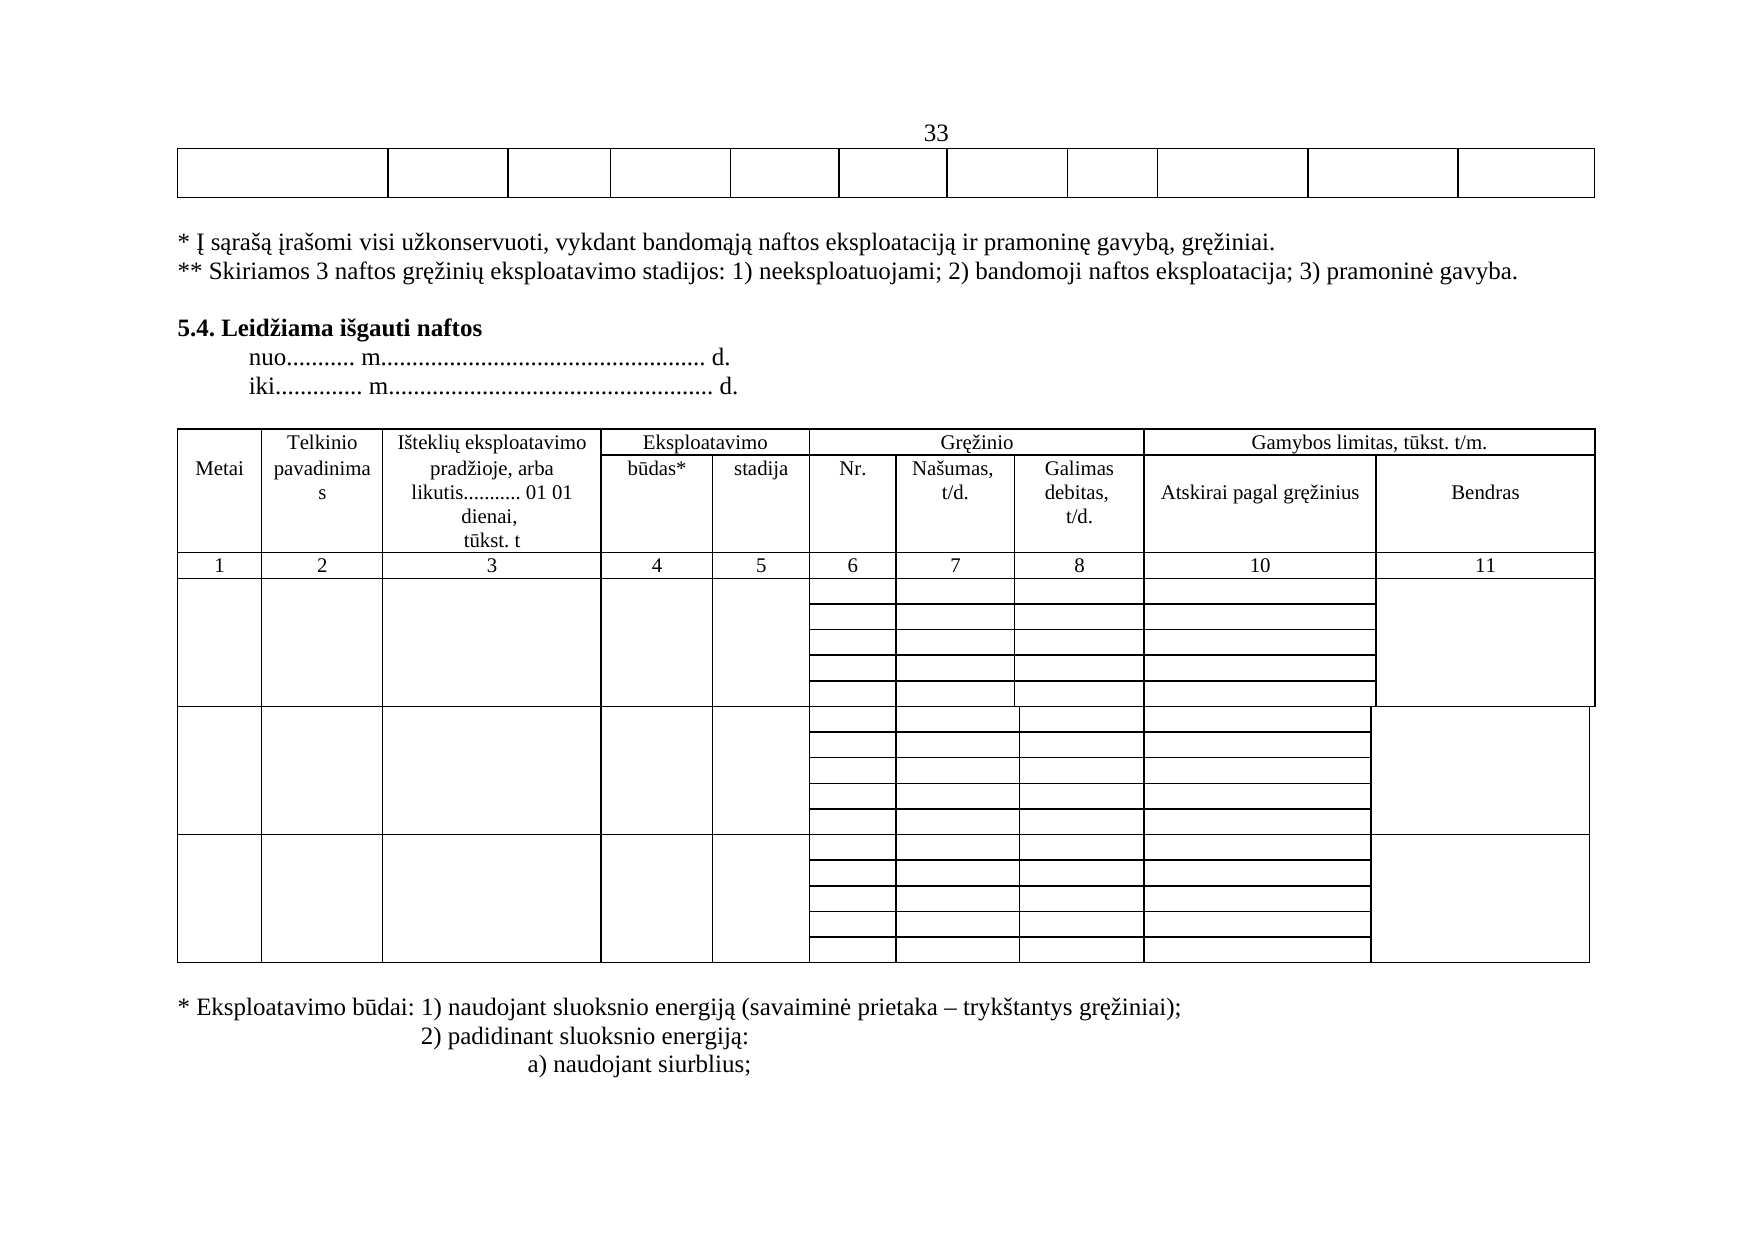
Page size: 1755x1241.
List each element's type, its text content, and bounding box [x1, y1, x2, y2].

table_cell [383, 680, 600, 706]
table_cell [1459, 149, 1594, 197]
table_cell [383, 654, 600, 680]
table_cell [1377, 629, 1594, 654]
table_cell [178, 859, 261, 885]
table_cell [1145, 912, 1370, 936]
table_cell [897, 938, 1019, 962]
table_cell [840, 149, 946, 197]
table_cell [1590, 707, 1595, 731]
table_cell [509, 149, 610, 197]
table_cell Metai [178, 454, 261, 552]
table_cell [810, 682, 895, 706]
table_cell [262, 579, 382, 603]
table_cell [383, 911, 600, 936]
table_cell [602, 783, 712, 808]
table_cell [810, 758, 895, 782]
table_cell [713, 808, 809, 834]
table_cell [1145, 707, 1370, 731]
table_cell [810, 835, 895, 859]
table_cell 2 [262, 553, 382, 577]
table_cell [810, 656, 895, 680]
table_cell [1372, 859, 1589, 885]
table_cell [897, 579, 1014, 603]
table_cell [1145, 656, 1375, 680]
table_cell [178, 629, 261, 654]
table_cell [810, 810, 895, 834]
table_cell [1145, 835, 1370, 859]
table_cell 4 [602, 553, 712, 577]
table_cell [810, 861, 895, 885]
table_cell [713, 885, 809, 911]
table_cell [262, 757, 382, 782]
table_cell [897, 682, 1014, 706]
table_cell [1590, 936, 1595, 962]
table_cell [262, 731, 382, 757]
table_cell 7 [897, 553, 1014, 577]
table_cell Galimas debitas, t/d. [1015, 456, 1143, 552]
table_cell 8 [1015, 553, 1143, 577]
table_cell [1145, 810, 1370, 834]
table_cell [1372, 707, 1589, 731]
table_header Išteklių eksploatavimo [383, 430, 600, 454]
text nuo........... m.................................................... d. [177, 342, 1695, 371]
table_cell [1372, 936, 1589, 962]
table_cell [1372, 835, 1589, 859]
table_cell [713, 579, 809, 603]
table_cell 5 [713, 553, 809, 577]
table_cell [178, 757, 261, 782]
table_cell [810, 707, 895, 731]
table_cell [262, 835, 382, 859]
table_cell [178, 808, 261, 834]
table_cell būdas* [602, 456, 712, 552]
table_cell [1020, 733, 1143, 757]
table_cell [178, 731, 261, 757]
table_cell [178, 783, 261, 808]
table_cell stadija [713, 456, 809, 552]
table_cell [1020, 758, 1143, 782]
table_cell [262, 707, 382, 731]
table_cell [897, 784, 1019, 808]
table_cell [383, 731, 600, 757]
table_cell [602, 936, 712, 962]
table_cell [1145, 605, 1375, 629]
table_cell [383, 936, 600, 962]
table_cell [713, 936, 809, 962]
table_cell [1145, 579, 1375, 603]
table_cell [897, 810, 1019, 834]
table_cell [810, 784, 895, 808]
table_cell [713, 783, 809, 808]
table_cell [1145, 682, 1375, 706]
table_cell [1158, 149, 1307, 197]
table_cell [602, 654, 712, 680]
table_cell [948, 149, 1067, 197]
text iki.............. m.................................................... d. [177, 371, 1695, 399]
table_cell [1020, 707, 1143, 731]
table_cell [810, 579, 895, 603]
table_cell [262, 654, 382, 680]
table_cell [897, 835, 1019, 859]
table_cell 1 [178, 553, 261, 577]
table_cell [383, 757, 600, 782]
text ** Skiriamos 3 naftos gręžinių eksploatavimo stadijos: 1) neeksploatuojami; 2) bandomoji naftos eksploatacija; 3) pramoninė gavyba. [177, 256, 1695, 284]
table_cell 3 [383, 553, 600, 577]
table_cell [602, 680, 712, 706]
table_cell [1372, 885, 1589, 911]
table_cell [383, 808, 600, 834]
table_cell [1590, 731, 1595, 757]
table_cell [1015, 605, 1143, 629]
table_cell [810, 887, 895, 911]
table_cell [262, 885, 382, 911]
table_cell Bendras [1377, 456, 1594, 552]
table_cell [1377, 654, 1594, 680]
table_cell [1145, 758, 1370, 782]
table_cell [1590, 885, 1595, 911]
table_cell [897, 630, 1014, 654]
table_cell [1377, 579, 1594, 603]
table_cell [1372, 757, 1589, 782]
table_cell [178, 603, 261, 629]
table_cell 6 [810, 553, 895, 577]
table_cell [178, 936, 261, 962]
table_cell [1020, 861, 1143, 885]
table_cell [1020, 912, 1143, 936]
table_cell [1068, 149, 1157, 197]
table_cell [262, 629, 382, 654]
table_cell [178, 707, 261, 731]
table_cell [897, 733, 1019, 757]
table_cell [383, 783, 600, 808]
table_cell [383, 859, 600, 885]
table_cell [178, 149, 387, 197]
table_cell [602, 885, 712, 911]
table_cell [1020, 835, 1143, 859]
table_cell [810, 938, 895, 962]
table_cell [602, 859, 712, 885]
table_cell [713, 859, 809, 885]
table_cell [262, 808, 382, 834]
text * Eksploatavimo būdai: 1) naudojant sluoksnio energiją (savaiminė prietaka – trykštantys gręžiniai); [177, 992, 1695, 1021]
table_cell [602, 629, 712, 654]
table_cell [810, 912, 895, 936]
table_cell [1590, 911, 1595, 936]
table_cell [1372, 911, 1589, 936]
table_cell [713, 911, 809, 936]
table_cell [897, 605, 1014, 629]
table_cell [602, 731, 712, 757]
table_cell [602, 835, 712, 859]
table_cell [1309, 149, 1457, 197]
table_cell [897, 758, 1019, 782]
table_cell [1015, 630, 1143, 654]
table_cell [383, 579, 600, 603]
table_cell [1145, 938, 1370, 962]
table_cell [1015, 579, 1143, 603]
table_cell [1377, 603, 1594, 629]
table_header [178, 430, 261, 454]
table_cell [810, 605, 895, 629]
table_cell [262, 936, 382, 962]
table_cell [262, 911, 382, 936]
table_cell [262, 783, 382, 808]
table_header Gręžinio [810, 430, 1143, 454]
table_cell [1590, 834, 1595, 859]
table_cell [1145, 733, 1370, 757]
table_cell [602, 911, 712, 936]
table_header Gamybos limitas, tūkst. t/m. [1145, 430, 1594, 454]
table_cell [713, 654, 809, 680]
table_cell [383, 885, 600, 911]
table_cell [897, 656, 1014, 680]
table_cell Našumas, t/d. [897, 456, 1014, 552]
table_cell [611, 149, 730, 197]
table_cell 10 [1145, 553, 1375, 577]
table_cell [178, 885, 261, 911]
table_cell [602, 808, 712, 834]
table_cell [1145, 861, 1370, 885]
table_header Eksploatavimo [602, 430, 809, 454]
table_cell [383, 629, 600, 654]
table_cell [1372, 808, 1589, 834]
table_cell [1590, 808, 1595, 834]
table_cell [1020, 938, 1143, 962]
table_cell [713, 757, 809, 782]
table_cell [1015, 656, 1143, 680]
table_cell [1372, 783, 1589, 808]
table_cell [1020, 810, 1143, 834]
table_cell [810, 630, 895, 654]
table_cell [178, 835, 261, 859]
table_cell [1020, 784, 1143, 808]
table_cell [262, 859, 382, 885]
table_cell 11 [1377, 553, 1594, 577]
table_cell [1015, 682, 1143, 706]
table_header Telkinio [262, 430, 382, 454]
table_cell [602, 579, 712, 603]
table_cell [897, 912, 1019, 936]
table_cell pradžioje, arba likutis........... 01 01 dienai, tūkst. t [383, 454, 600, 552]
table_cell [897, 707, 1019, 731]
table_cell [383, 603, 600, 629]
table_cell [713, 707, 809, 731]
table_cell [731, 149, 838, 197]
table_cell [1372, 731, 1589, 757]
table_cell [1590, 757, 1595, 782]
table_cell [713, 731, 809, 757]
table_cell [602, 707, 712, 731]
table_cell [897, 887, 1019, 911]
table_cell [897, 861, 1019, 885]
table_cell [178, 654, 261, 680]
table_cell [1145, 630, 1375, 654]
text 5.4. Leidžiama išgauti naftos [177, 313, 1695, 342]
table_cell [178, 579, 261, 603]
table_cell Atskirai pagal gręžinius [1145, 456, 1375, 552]
text * Į sąrašą įrašomi visi užkonservuoti, vykdant bandomąją naftos eksploataciją ir pramoninę gavybą, gręžiniai. [177, 227, 1695, 256]
table_cell [1020, 887, 1143, 911]
table_cell [262, 603, 382, 629]
table_cell [383, 835, 600, 859]
table_cell [1145, 784, 1370, 808]
table_cell [1590, 783, 1595, 808]
table_cell [602, 603, 712, 629]
table_cell [1377, 680, 1594, 706]
text a) naudojant siurblius; [177, 1049, 1695, 1078]
table_cell [810, 733, 895, 757]
table_cell [713, 835, 809, 859]
table_cell [178, 680, 261, 706]
table_cell [713, 629, 809, 654]
table_cell pavadinimas [262, 454, 382, 552]
table_cell [383, 707, 600, 731]
text 2) padidinant sluoksnio energiją: [177, 1021, 1695, 1049]
table_cell [1590, 859, 1595, 885]
table_cell [178, 911, 261, 936]
table_cell [713, 603, 809, 629]
table_cell [602, 757, 712, 782]
table_cell [262, 680, 382, 706]
table_cell [389, 149, 507, 197]
table_cell [713, 680, 809, 706]
table_cell [1145, 887, 1370, 911]
table_cell Nr. [810, 456, 895, 552]
